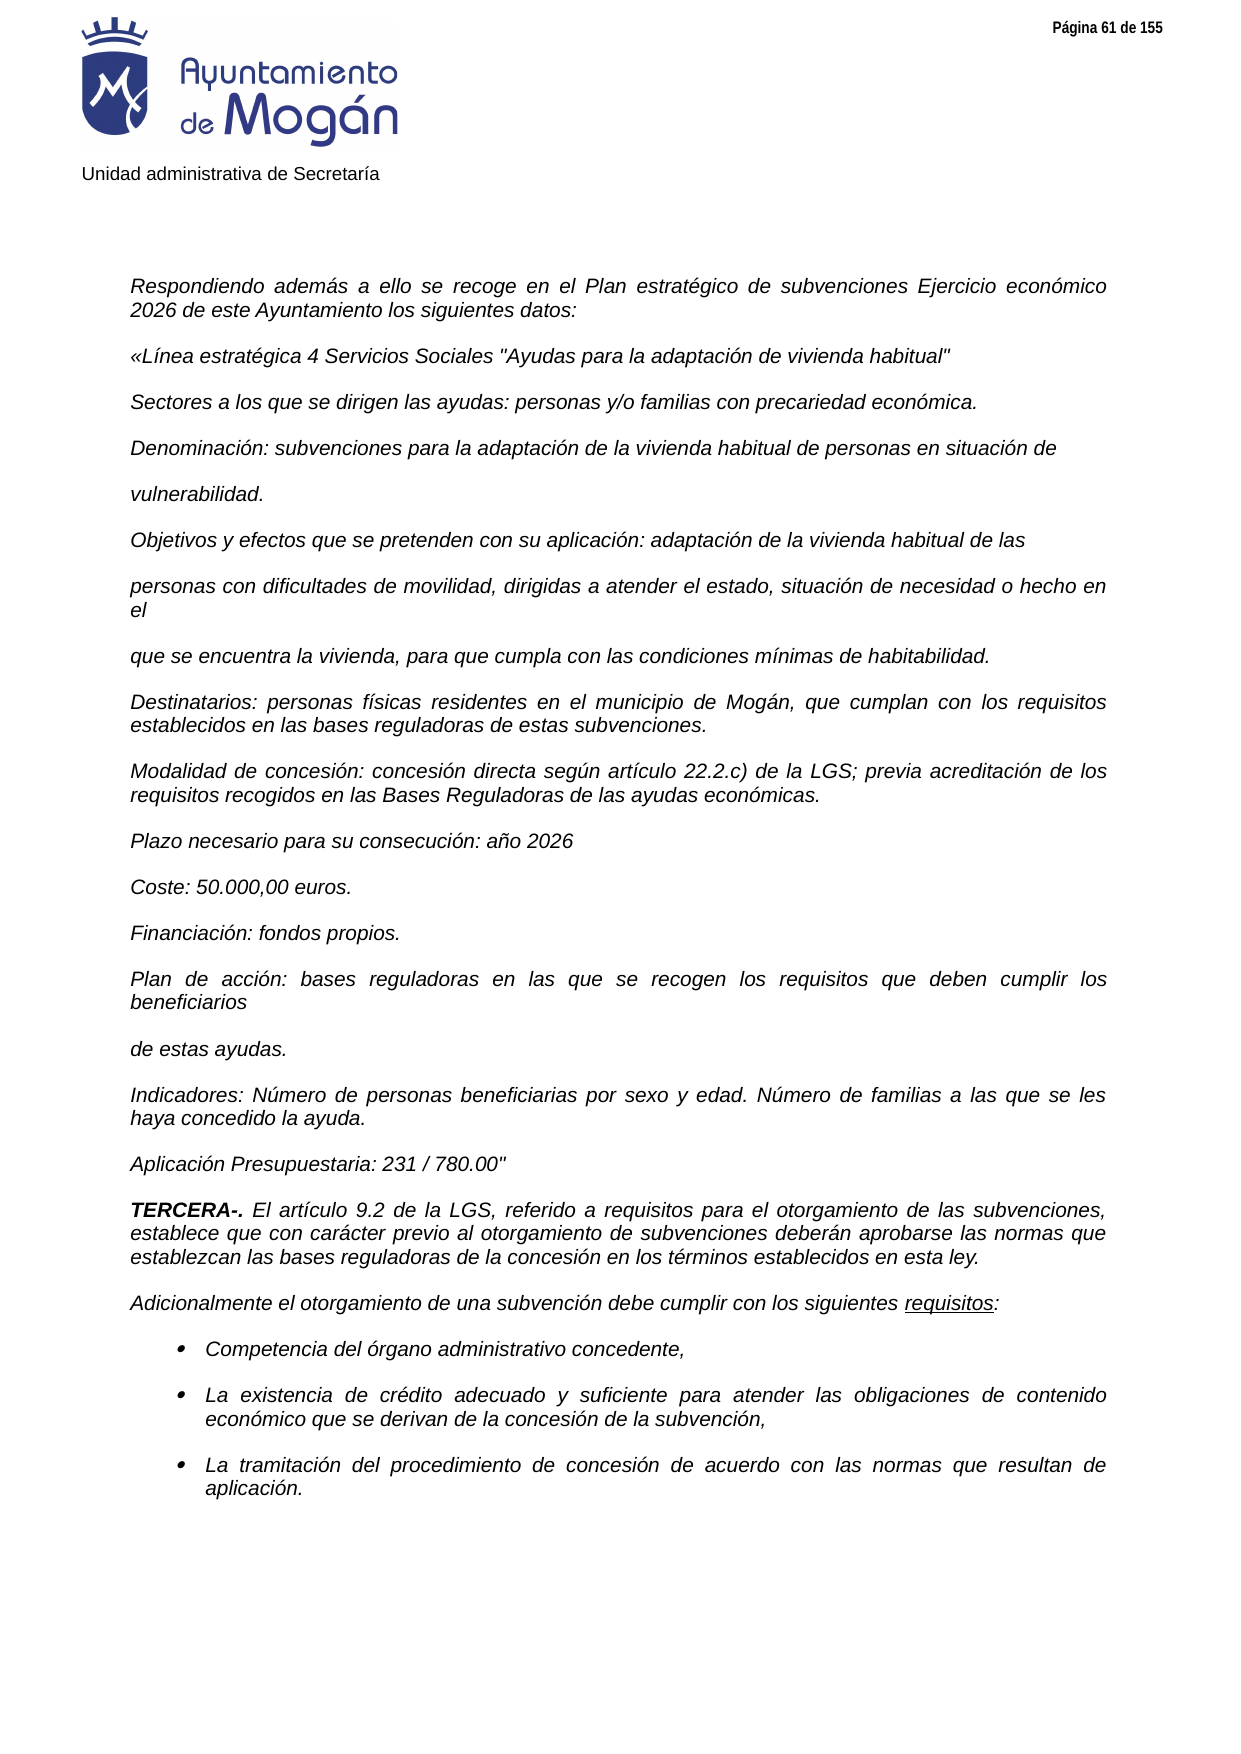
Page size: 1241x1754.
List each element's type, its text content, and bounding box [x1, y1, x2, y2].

text Adicionalmente el otorgamiento de una subvención debe cumplir con los siguientes requisitos: [130, 1291, 1110, 1314]
list La tramitación del procedimiento de concesión de acuerdo con las normas que resultan de aplicación. [176, 1453, 1110, 1500]
text que se encuentra la vivienda, para que cumpla con las condiciones mínimas de habitabilidad. [130, 644, 1110, 668]
picture [81, 17, 398, 153]
text Respondiendo además a ello se recoge en el Plan estratégico de subvenciones Ejercicio económico 2026 de este Ayuntamiento los siguientes datos: [130, 275, 1110, 321]
text Sectores a los que se dirigen las ayudas: personas y/o familias con precariedad económica. [130, 390, 1110, 414]
text Coste: 50.000,00 euros. [130, 875, 1110, 899]
text TERCERA-. El artículo 9.2 de la LGS, referido a requisitos para el otorgamiento de las subvenciones, establece que con carácter previo al otorgamiento de subvenciones deberán aprobarse las normas que establezcan las bases reguladoras de la concesión en los términos establecidos en esta ley. [130, 1199, 1110, 1268]
list La existencia de crédito adecuado y suficiente para atender las obligaciones de contenido económico que se derivan de la concesión de la subvención, [176, 1384, 1110, 1430]
text Aplicación Presupuestaria: 231 / 780.00" [130, 1153, 1110, 1176]
text «Línea estratégica 4 Servicios Sociales "Ayudas para la adaptación de vivienda habitual" [130, 344, 1110, 367]
text personas con dificultades de movilidad, dirigidas a atender el estado, situación de necesidad o hecho en el [130, 575, 1110, 621]
text Denominación: subvenciones para la adaptación de la vivienda habitual de personas en situación de [130, 437, 1110, 460]
text Plan de acción: bases reguladoras en las que se recogen los requisitos que deben cumplir los beneficiarios [130, 968, 1110, 1014]
text vulnerabilidad. [130, 483, 1110, 506]
text de estas ayudas. [130, 1037, 1110, 1060]
text Financiación: fondos propios. [130, 922, 1110, 945]
text Objetivos y efectos que se pretenden con su aplicación: adaptación de la vivienda habitual de las [130, 529, 1110, 552]
text Plazo necesario para su consecución: año 2026 [130, 829, 1110, 852]
text Destinatarios: personas físicas residentes en el municipio de Mogán, que cumplan con los requisitos establecidos en las bases reguladoras de estas subvenciones. [130, 691, 1110, 737]
list Competencia del órgano administrativo concedente, [176, 1337, 1110, 1361]
text Modalidad de concesión: concesión directa según artículo 22.2.c) de la LGS; previa acreditación de los requisitos recogidos en las Bases Reguladoras de las ayudas económicas. [130, 760, 1110, 806]
text Indicadores: Número de personas beneficiarias por sexo y edad. Número de familias a las que se les haya concedido la ayuda. [130, 1083, 1110, 1130]
